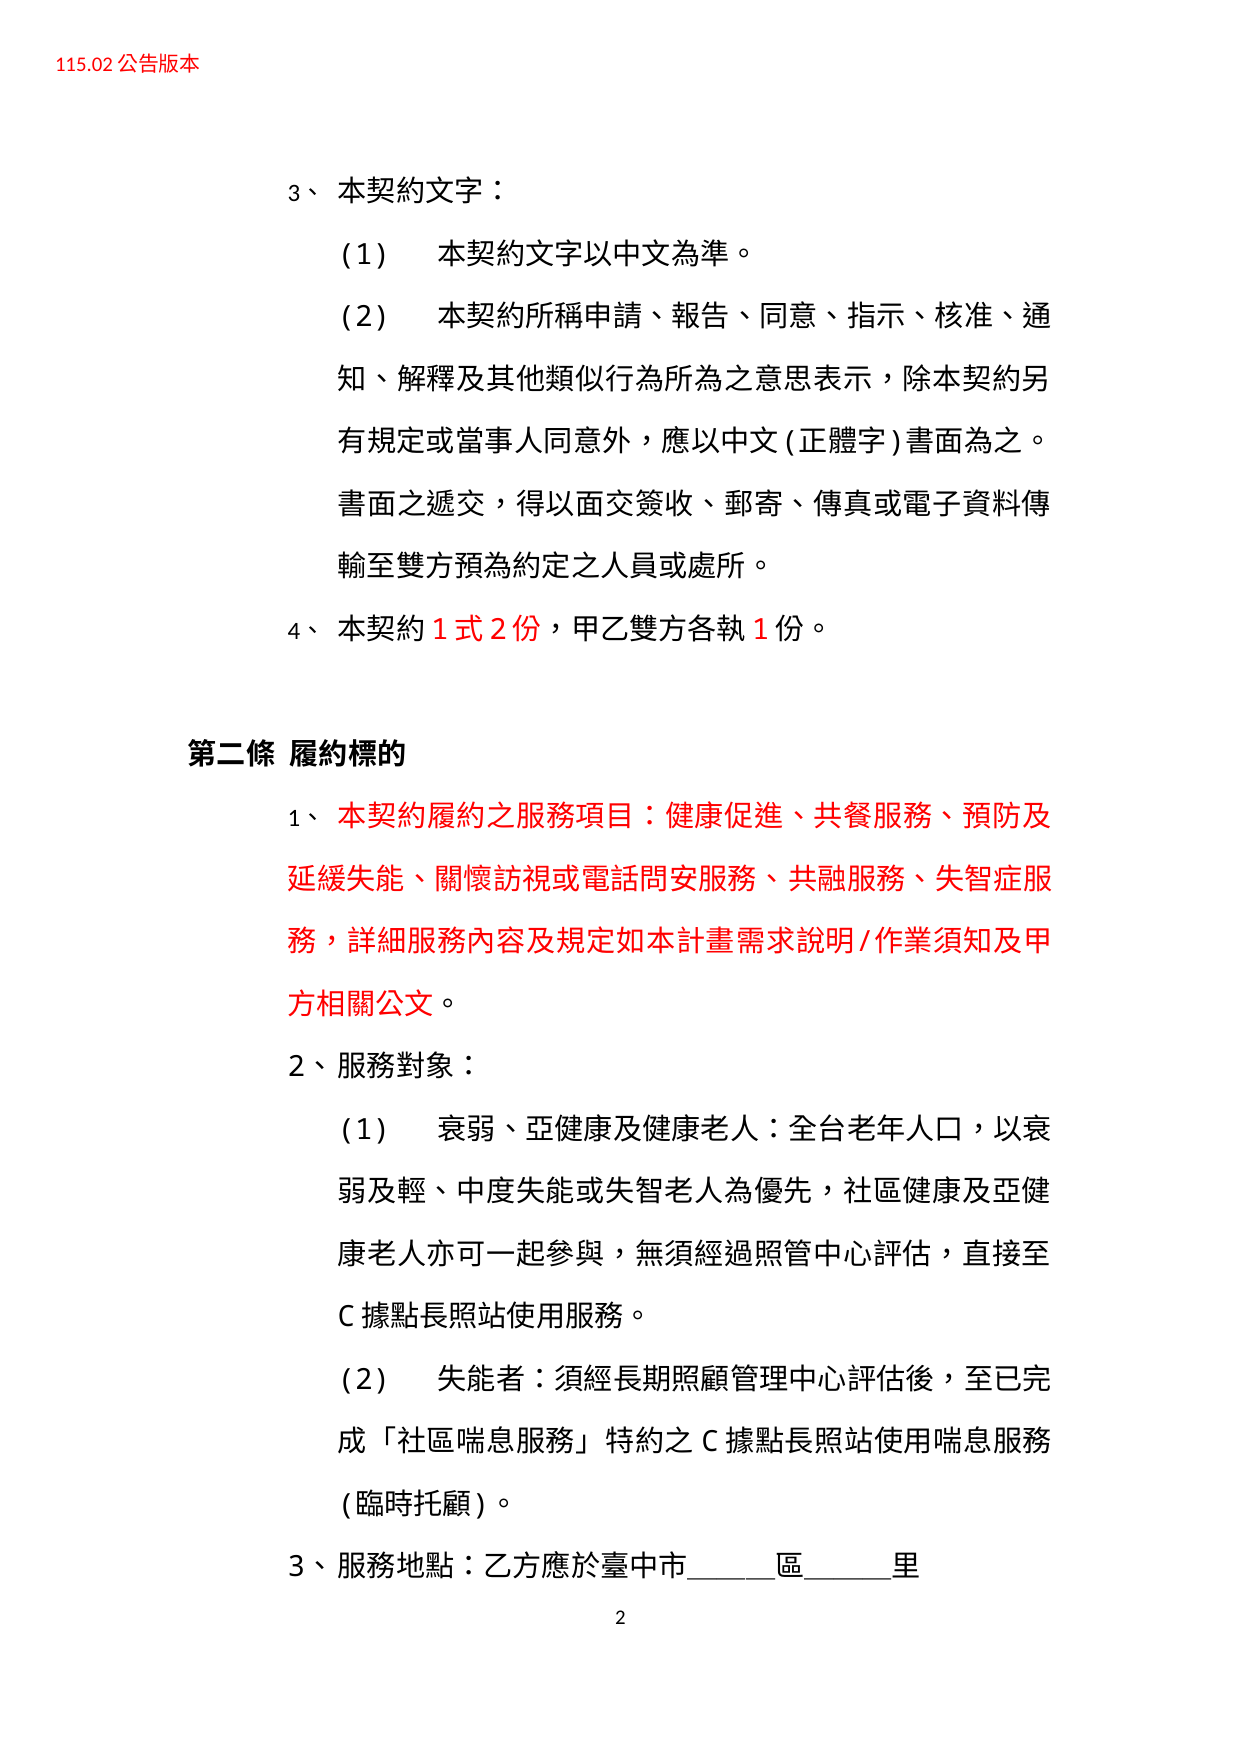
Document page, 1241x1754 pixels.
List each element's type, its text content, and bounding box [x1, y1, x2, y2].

list 服務對象： [287, 1022, 1053, 1085]
list 本契約所稱申請、報告、同意、指示、核准、通知、解釋及其他類似行為所為之意思表示，除本契約另有規定或當事人同意外，應以中文(正體字)書面為之。書面之遞交，得以面交簽收、郵寄、傳真或電子資料傳輸至雙方預為約定之人員或處所。 [337, 272, 1053, 585]
list 本契約文字： [287, 147, 1053, 210]
list 失能者：須經長期照顧管理中心評估後，至已完成「社區喘息服務」特約之C據點長照站使用喘息服務(臨時托顧)。 [337, 1335, 1053, 1522]
list 衰弱、亞健康及健康老人：全台老年人口，以衰弱及輕、中度失能或失智老人為優先，社區健康及亞健康老人亦可一起參與，無須經過照管中心評估，直接至C據點長照站使用服務。 [337, 1085, 1053, 1335]
list 本契約文字以中文為準。 [337, 210, 1053, 272]
text 第二條 履約標的 [187, 710, 1053, 772]
list 本契約履約之服務項目：健康促進、共餐服務、預防及延緩失能、關懷訪視或電話問安服務、共融服務、失智症服務，詳細服務內容及規定如本計畫需求說明/作業須知及甲方相關公文。 [287, 772, 1053, 1022]
list 服務地點：乙方應於臺中市＿＿＿區＿＿＿里 [287, 1522, 1053, 1585]
list 本契約1式2份，甲乙雙方各執1份。 [287, 585, 1053, 647]
